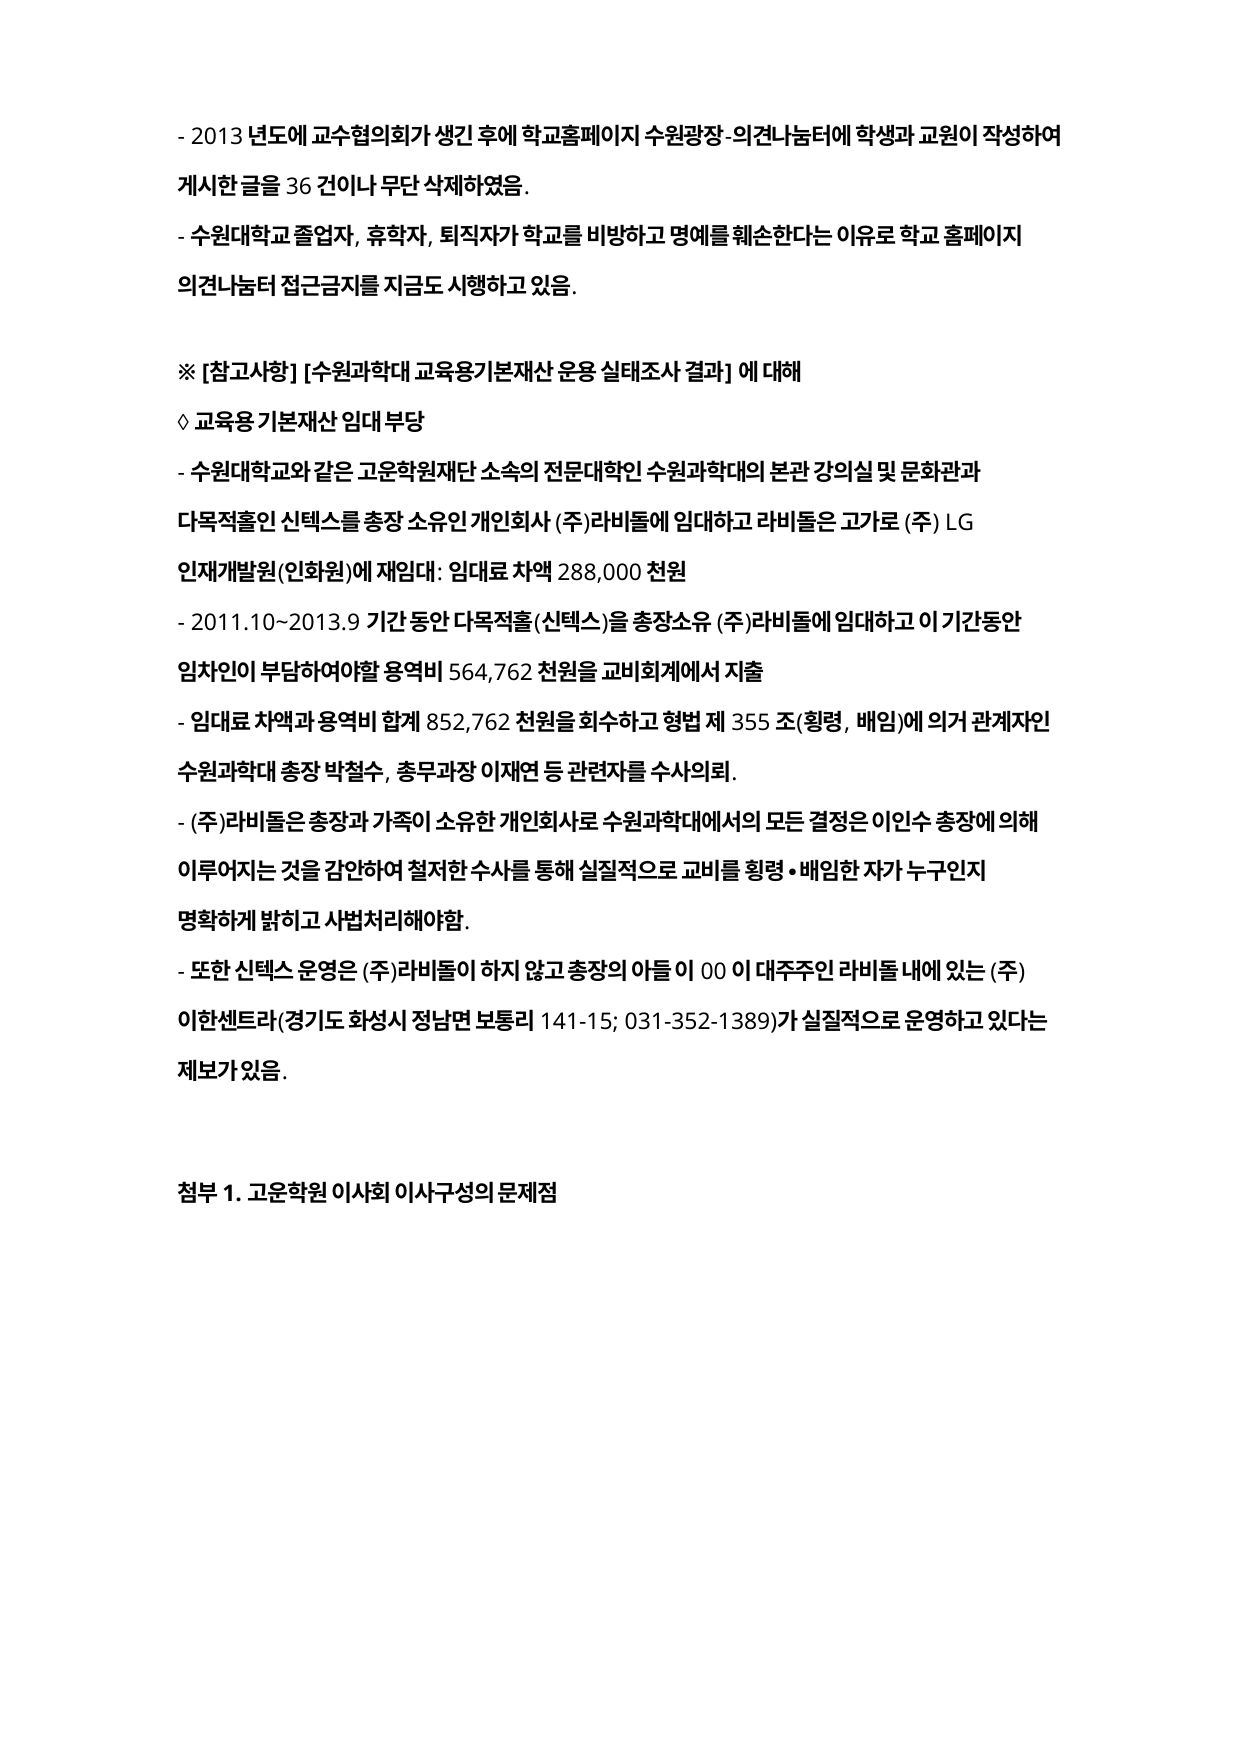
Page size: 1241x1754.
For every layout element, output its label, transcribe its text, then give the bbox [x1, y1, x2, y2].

text ◊ 교육용 기본재산 임대 부당 [177, 404, 1063, 437]
text 첨부 1. 고운학원 이사회 이사구성의 문제점 [177, 1175, 1063, 1208]
text - 2013년도에 교수협의회가 생긴 후에 학교홈페이지 수원광장-의견나눔터에 학생과 교원이 작성하여 게시한 글을 36건이나 무단 삭제하였음. [177, 118, 1063, 201]
text - 2011.10~2013.9 기간 동안 다목적홀(신텍스)을 총장소유 (주)라비돌에 임대하고 이 기간동안 임차인이 부담하여야할 용역비 564,762천원을 교비회계에서 지출 [177, 603, 1063, 687]
text ※ [참고사항] [수원과학대 교육용기본재산 운용 실태조사 결과] 에 대해 [177, 354, 1063, 387]
text - 수원대학교와 같은 고운학원재단 소속의 전문대학인 수원과학대의 본관 강의실 및 문화관과 다목적홀인 신텍스를 총장 소유인 개인회사 (주)라비돌에 임대하고 라비돌은 고가로 (주) LG인재개발원(인화원)에 재임대: 임대료 차액 288,000천원 [177, 454, 1063, 587]
text - 임대료 차액과 용역비 합계 852,762천원을 회수하고 형법 제355조(횡령, 배임)에 의거 관계자인 수원과학대 총장 박철수, 총무과장 이재연 등 관련자를 수사의뢰. [177, 703, 1063, 787]
text - 또한 신텍스 운영은 (주)라비돌이 하지 않고 총장의 아들 이00이 대주주인 라비돌 내에 있는 (주)이한센트라(경기도 화성시 정남면 보통리 141-15; 031-352-1389)가 실질적으로 운영하고 있다는 제보가 있음. [177, 953, 1063, 1086]
text - 수원대학교 졸업자, 휴학자, 퇴직자가 학교를 비방하고 명예를 훼손한다는 이유로 학교 홈페이지 의견나눔터 접근금지를 지금도 시행하고 있음. [177, 218, 1063, 301]
text - (주)라비돌은 총장과 가족이 소유한 개인회사로 수원과학대에서의 모든 결정은 이인수 총장에 의해 이루어지는 것을 감안하여 철저한 수사를 통해 실질적으로 교비를 횡령∙배임한 자가 누구인지 명확하게 밝히고 사법처리해야함. [177, 803, 1063, 936]
